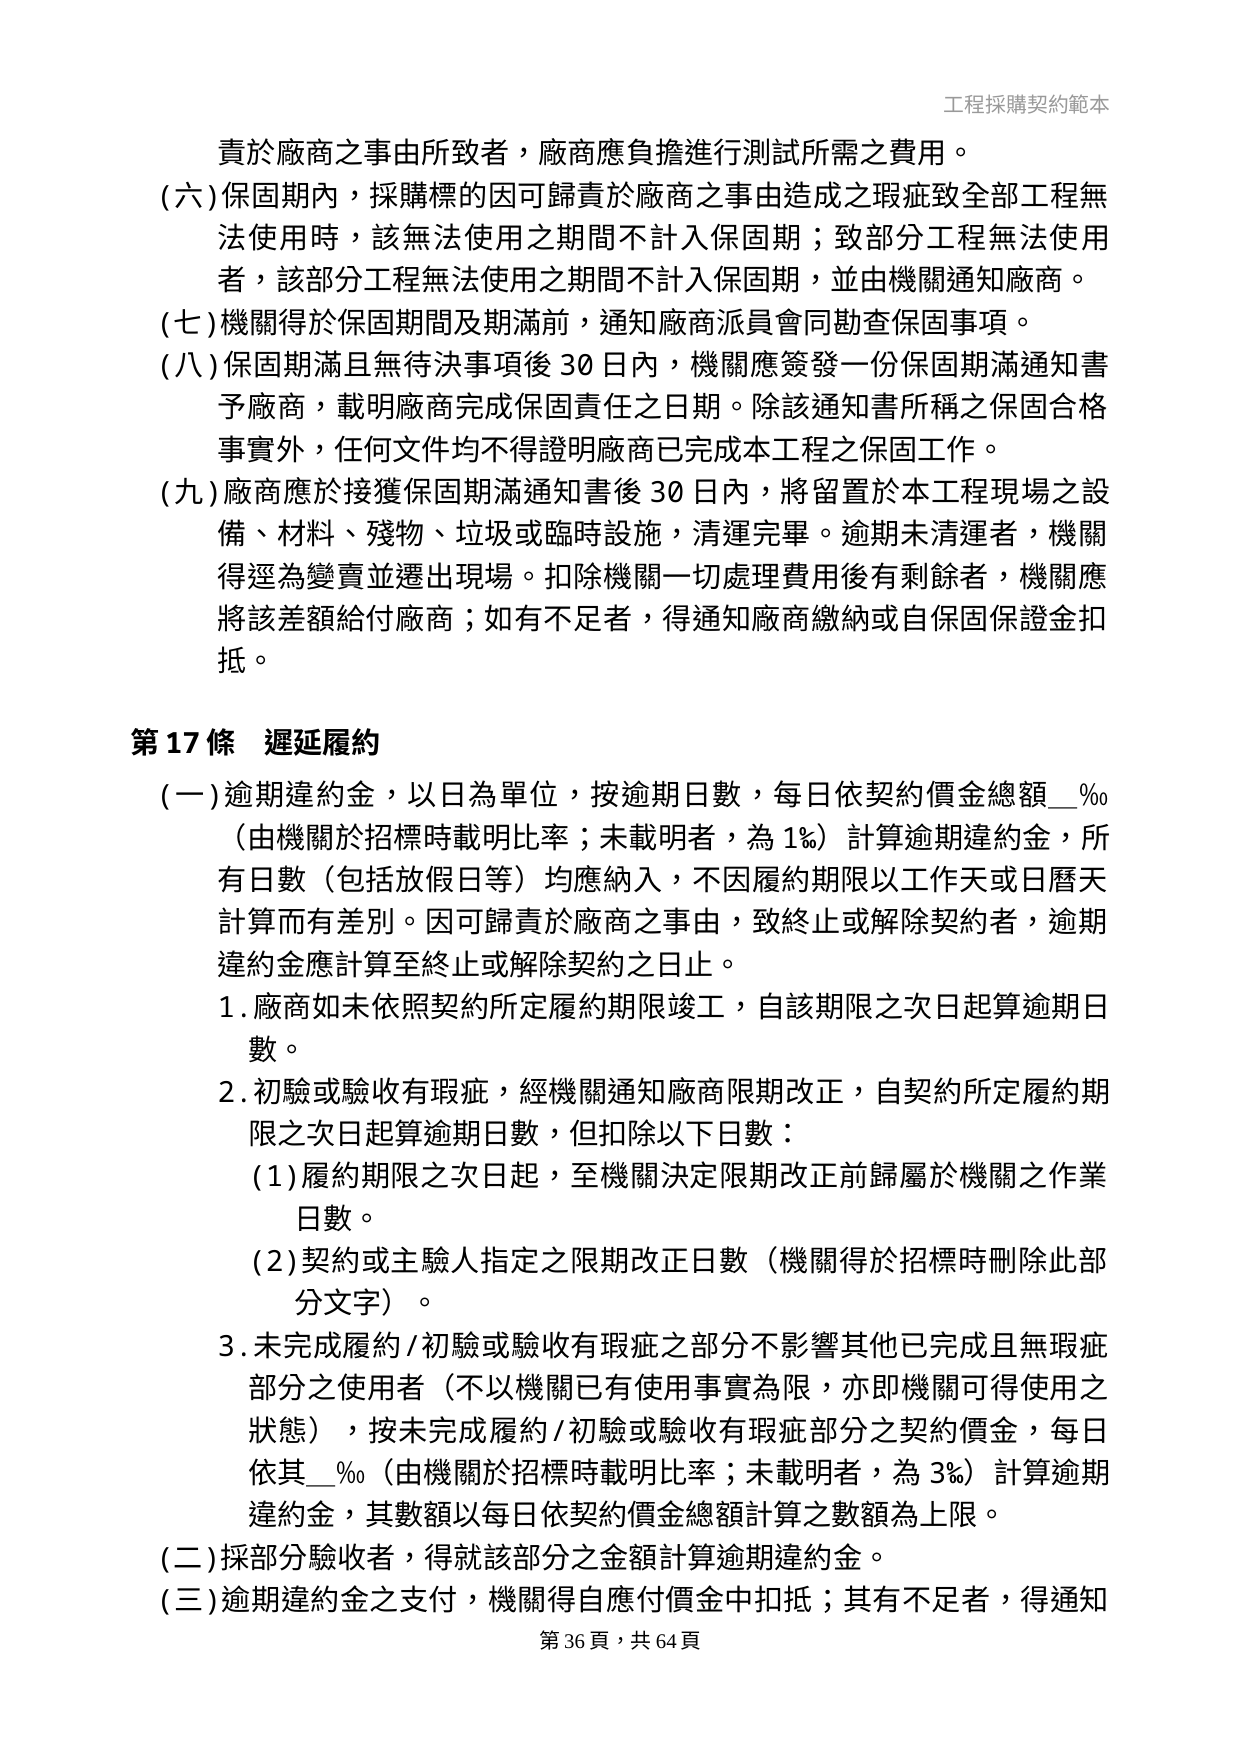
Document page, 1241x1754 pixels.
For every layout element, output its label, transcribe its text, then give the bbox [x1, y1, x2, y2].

text (二)採部分驗收者，得就該部分之金額計算逾期違約金。 [156, 1534, 1110, 1577]
text 第17條 遲延履約 [130, 720, 1110, 762]
text (八)保固期滿且無待決事項後30日內，機關應簽發一份保固期滿通知書予廠商，載明廠商完成保固責任之日期。除該通知書所稱之保固合格事實外，任何文件均不得證明廠商已完成本工程之保固工作。 [156, 342, 1110, 468]
text 3.未完成履約/初驗或驗收有瑕疵之部分不影響其他已完成且無瑕疵部分之使用者（不以機關已有使用事實為限，亦即機關可得使用之狀態），按未完成履約/初驗或驗收有瑕疵部分之契約價金，每日依其＿‰（由機關於招標時載明比率；未載明者，為3‰）計算逾期違約金，其數額以每日依契約價金總額計算之數額為上限。 [217, 1322, 1110, 1534]
text 責於廠商之事由所致者，廠商應負擔進行測試所需之費用。 [156, 130, 1110, 172]
text (三)逾期違約金之支付，機關得自應付價金中扣抵；其有不足者，得通知 [156, 1577, 1110, 1619]
text 2.初驗或驗收有瑕疵，經機關通知廠商限期改正，自契約所定履約期限之次日起算逾期日數，但扣除以下日數： [217, 1068, 1110, 1153]
text (六)保固期內，採購標的因可歸責於廠商之事由造成之瑕疵致全部工程無法使用時，該無法使用之期間不計入保固期；致部分工程無法使用者，該部分工程無法使用之期間不計入保固期，並由機關通知廠商。 [156, 172, 1110, 299]
text (1)履約期限之次日起，至機關決定限期改正前歸屬於機關之作業日數。 [248, 1153, 1110, 1238]
text (七)機關得於保固期間及期滿前，通知廠商派員會同勘查保固事項。 [156, 299, 1110, 342]
text (九)廠商應於接獲保固期滿通知書後30日內，將留置於本工程現場之設備、材料、殘物、垃圾或臨時設施，清運完畢。逾期未清運者，機關得逕為變賣並遷出現場。扣除機關一切處理費用後有剩餘者，機關應將該差額給付廠商；如有不足者，得通知廠商繳納或自保固保證金扣抵。 [156, 468, 1110, 680]
text (一)逾期違約金，以日為單位，按逾期日數，每日依契約價金總額＿‰（由機關於招標時載明比率；未載明者，為1‰）計算逾期違約金，所有日數（包括放假日等）均應納入，不因履約期限以工作天或日曆天計算而有差別。因可歸責於廠商之事由，致終止或解除契約者，逾期違約金應計算至終止或解除契約之日止。 [156, 772, 1110, 984]
text 1.廠商如未依照契約所定履約期限竣工，自該期限之次日起算逾期日數。 [217, 984, 1110, 1068]
text (2)契約或主驗人指定之限期改正日數（機關得於招標時刪除此部分文字）。 [248, 1238, 1110, 1322]
